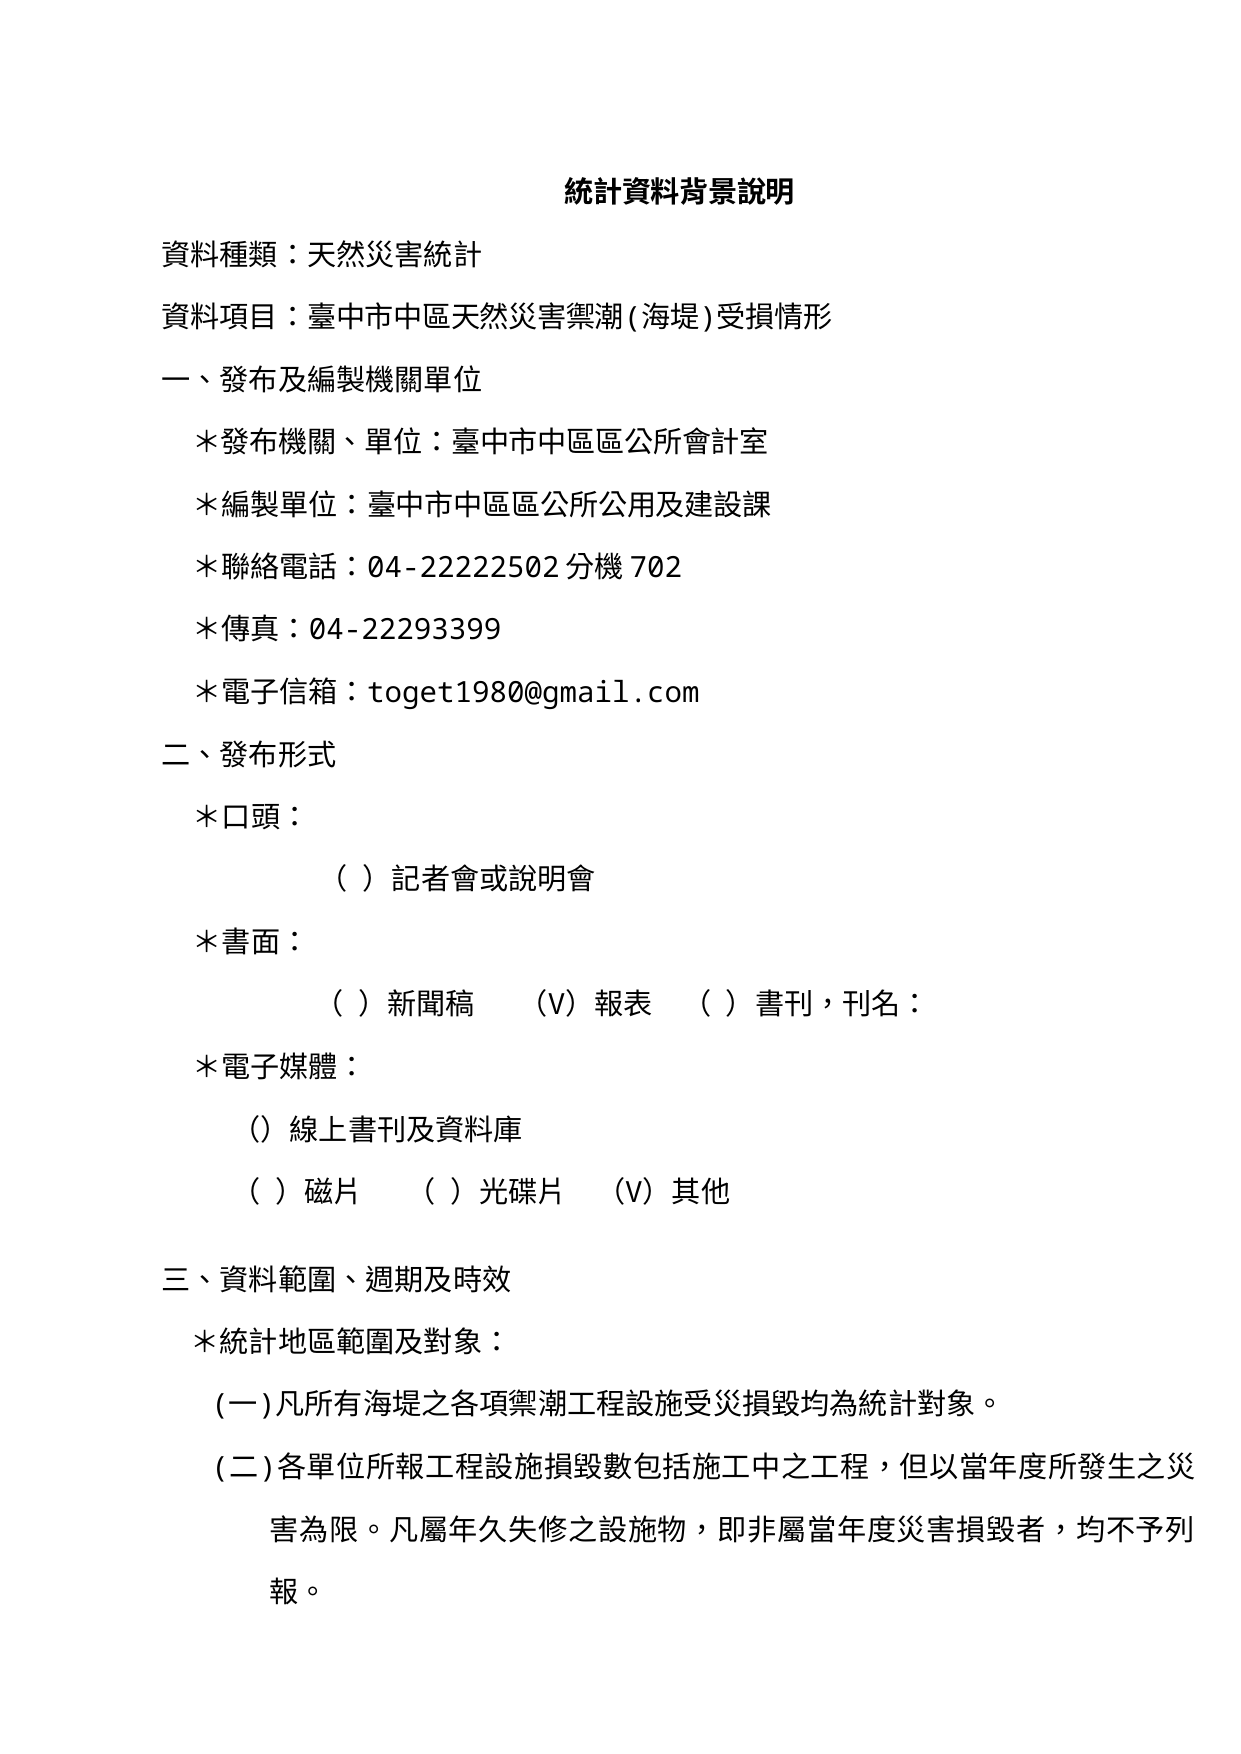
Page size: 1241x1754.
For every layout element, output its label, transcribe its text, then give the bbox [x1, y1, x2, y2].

table_header 統計資料背景說明 資料種類：天然災害統計 資料項目：臺中市中區天然災害禦潮(海堤)受損情形 一、發布及編製機關單位 ＊發布機關、單位：臺中市中區區公所會計室 ＊編製單位：臺中市中區區公所公用及建設課 ＊聯絡電話：04-22222502分機702 ＊傳真：04-22293399 ＊電子信箱：toget1980@gmail.com 二、發布形式 口頭： （ ）記者會或說明會 書面： （ ）新聞稿 （V）報表 （ ）書刊，刊名： ＊電子媒體： （）線上書刊及資料庫 （ ）磁片 （ ）光碟片 （V）其他 三、資料範圍、週期及時效 ＊統計地區範圍及對象： (一)凡所有海堤之各項禦潮工程設施受災損毀均為統計對象。 (二)各單位所報工程設施損毀數包括施工中之工程，但以當年度所發生之災害為限。凡屬年久失修之設施物，即非屬當年度災害損毀者，均不予列報。 [150, 148, 1209, 1638]
